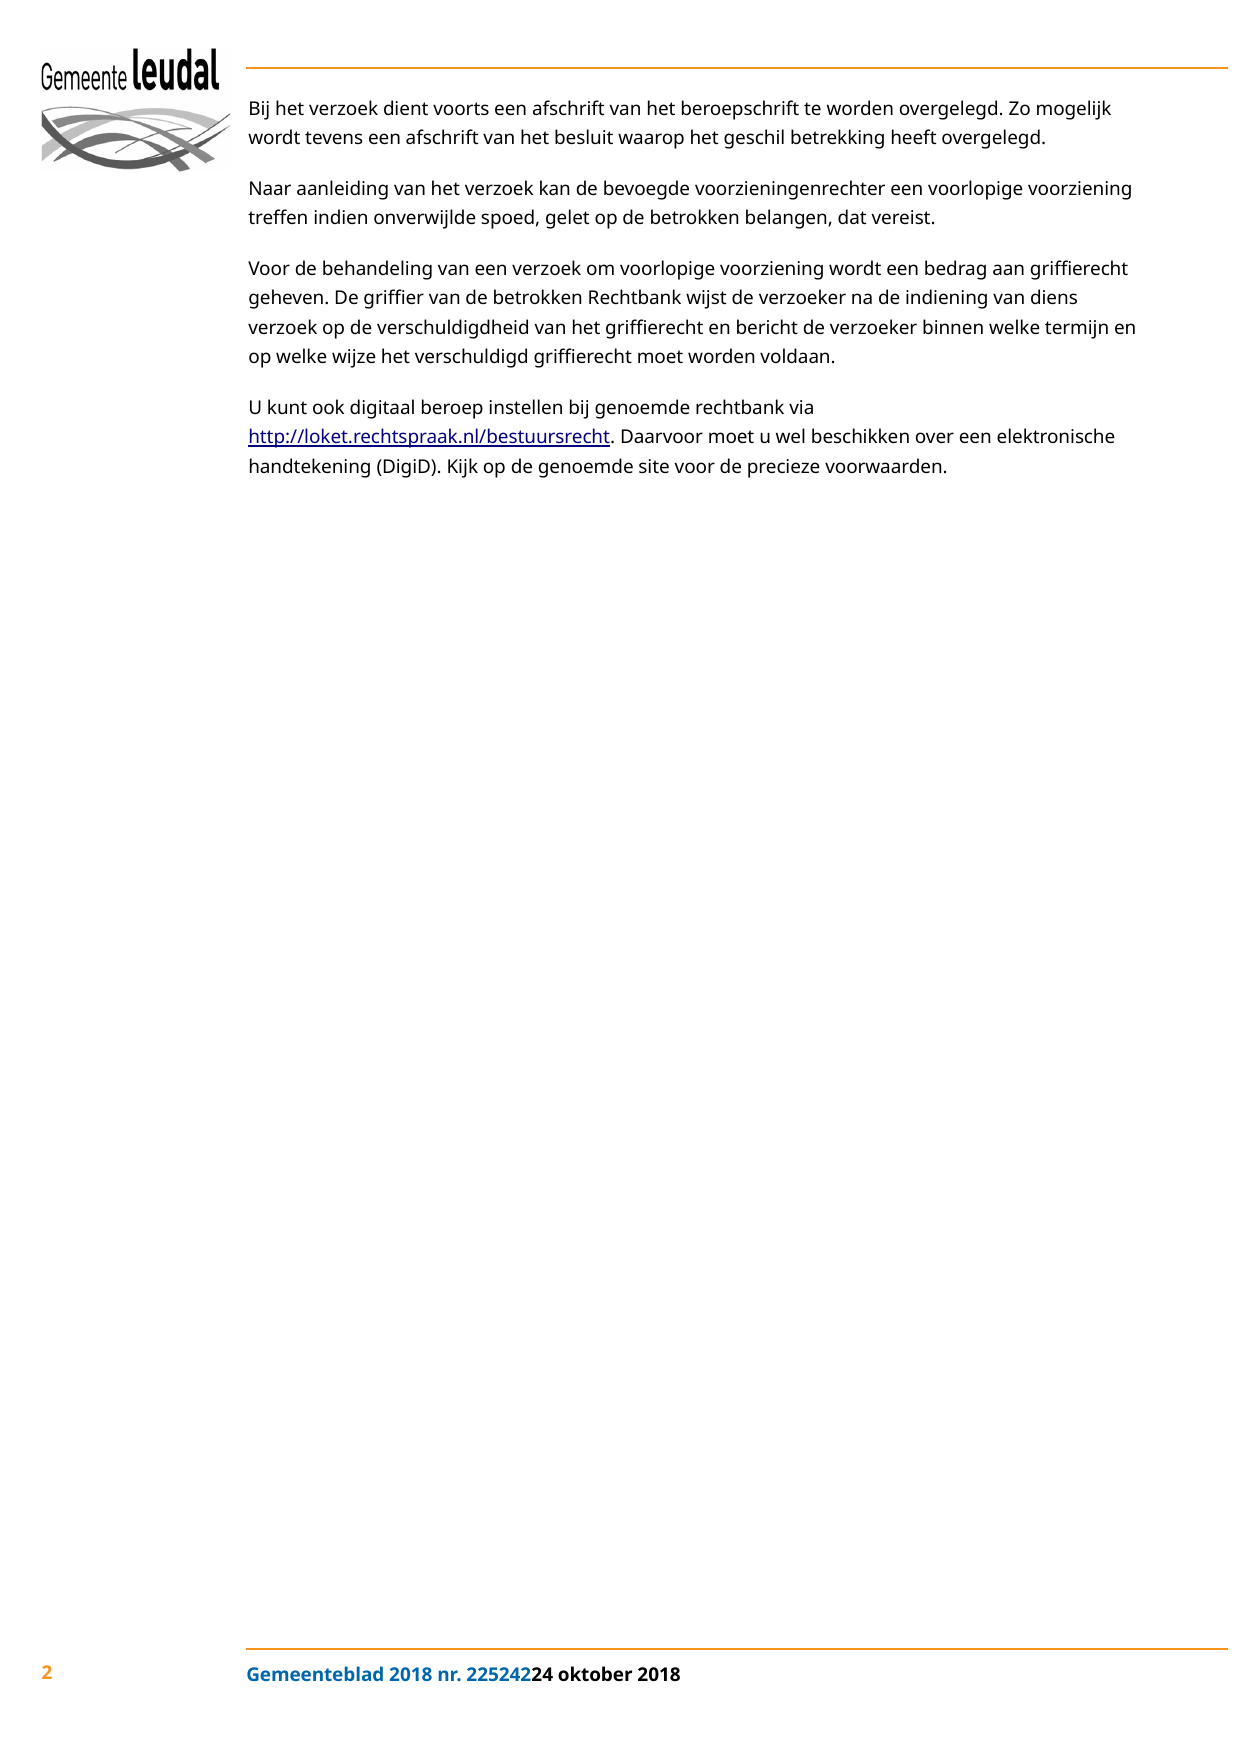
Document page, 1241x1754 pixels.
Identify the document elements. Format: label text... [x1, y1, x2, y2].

picture [41, 47, 231, 172]
text U kunt ook digitaal beroep instellen bij genoemde rechtbank via http://loket.rechtspraak.nl/bestuursrecht. Daarvoor moet u wel beschikken over een elektronische handtekening (DigiD). Kijk op de genoemde site voor de precieze voorwaarden. [248, 394, 1152, 479]
text Naar aanleiding van het verzoek kan de bevoegde voorzieningenrechter een voorlopige voorziening treffen indien onverwijlde spoed, gelet op de betrokken belangen, dat vereist. [248, 175, 1152, 230]
text Voor de behandeling van een verzoek om voorlopige voorziening wordt een bedrag aan griffierecht geheven. De griffier van de betrokken Rechtbank wijst de verzoeker na de indiening van diens verzoek op de verschuldigdheid van het griffierecht en bericht de verzoeker binnen welke termijn en op welke wijze het verschuldigd griffierecht moet worden voldaan. [248, 255, 1152, 369]
text Bij het verzoek dient voorts een afschrift van het beroepschrift te worden overgelegd. Zo mogelijk wordt tevens een afschrift van het besluit waarop het geschil betrekking heeft overgelegd. [248, 95, 1152, 150]
